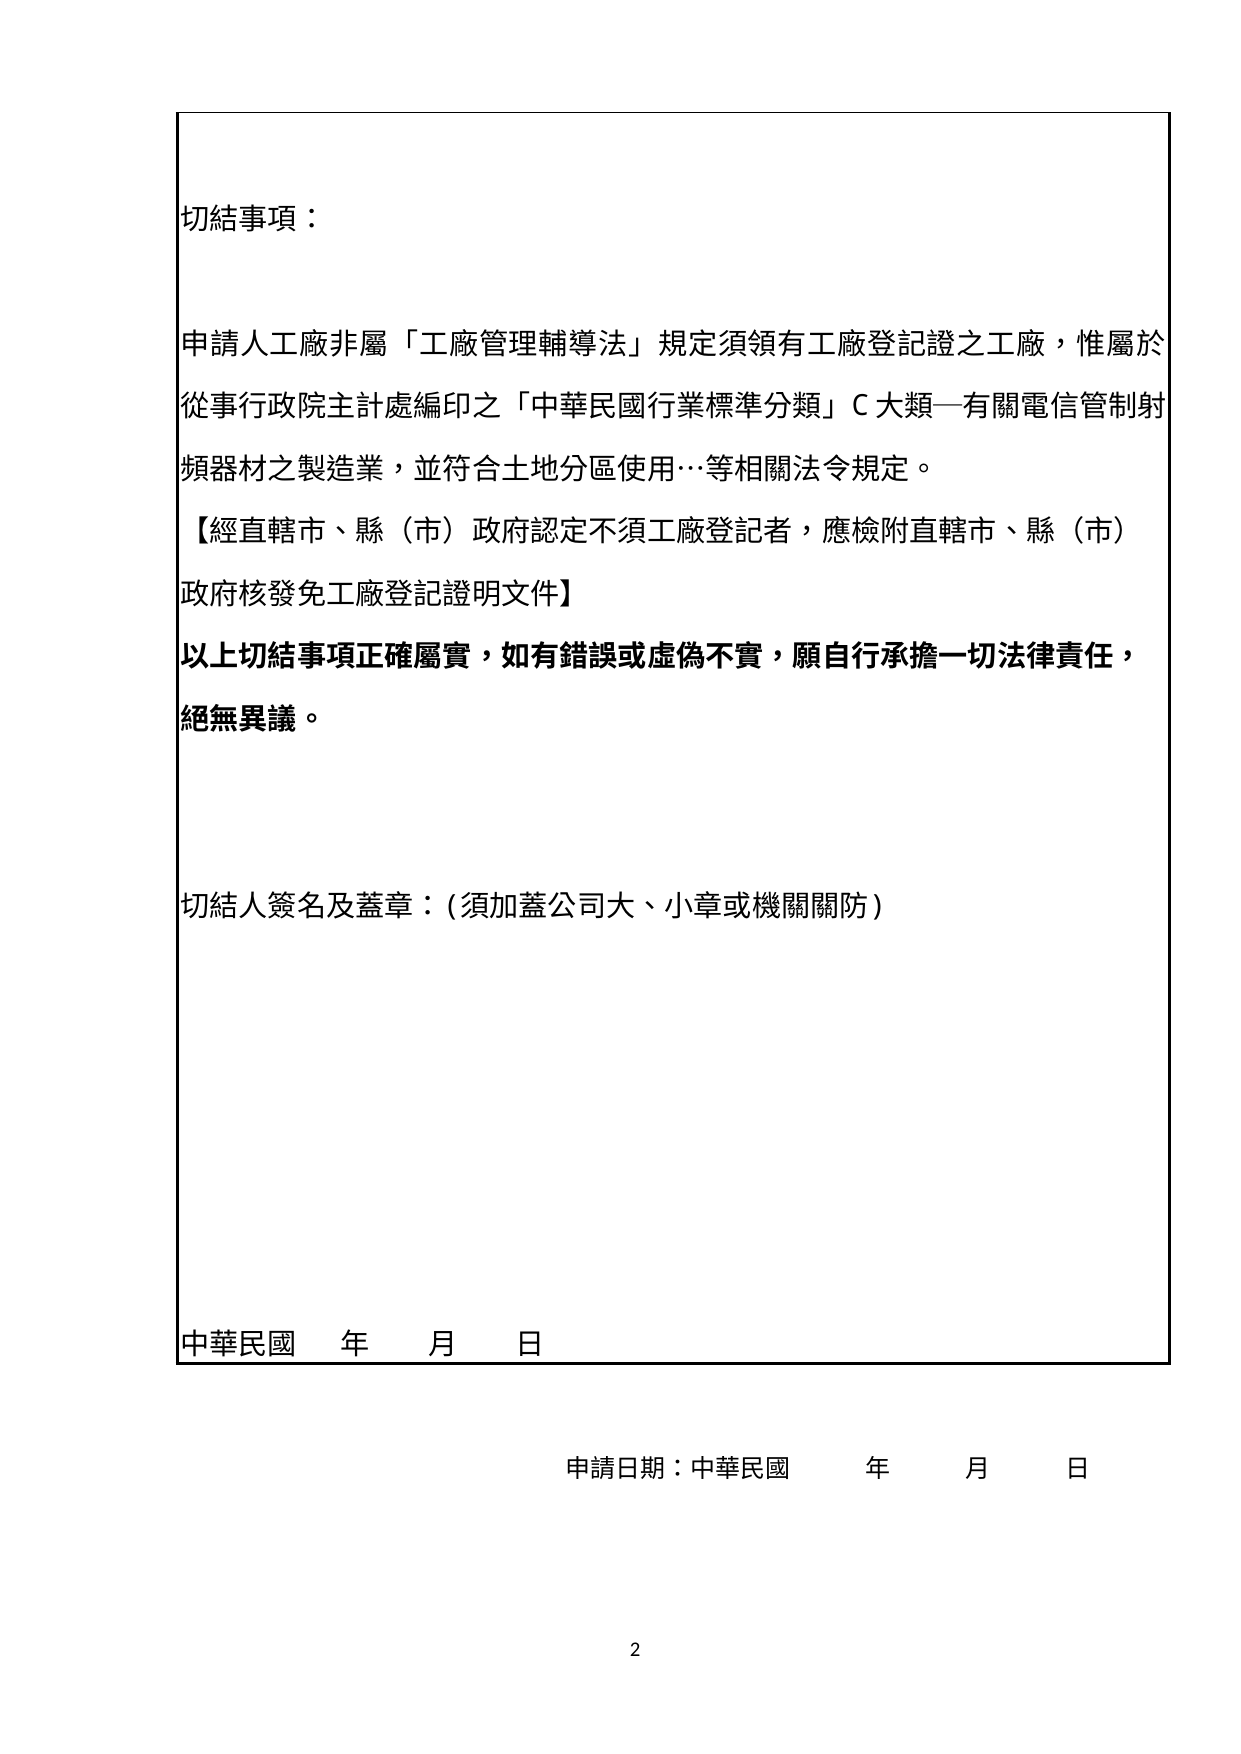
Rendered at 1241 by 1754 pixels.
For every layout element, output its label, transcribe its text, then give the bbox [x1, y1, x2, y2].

table_cell 切結事項： 申請人工廠非屬「工廠管理輔導法」規定須領有工廠登記證之工廠，惟屬於從事行政院主計處編印之「中華民國行業標準分類」C大類─有關電信管制射頻器材之製造業，並符合土地分區使用…等相關法令規定。 【經直轄市、縣（市）政府認定不須工廠登記者，應檢附直轄市、縣（市）政府核發免工廠登記證明文件】 以上切結事項正確屬實，如有錯誤或虛偽不實，願自行承擔一切法律責任，絕無異議。 切結人簽名及蓋章：(須加蓋公司大、小章或機關關防) 中華民國 年 月 日 [179, 113, 1168, 1362]
text 申請日期：中華民國 年 月 日 [177, 1425, 1092, 1487]
